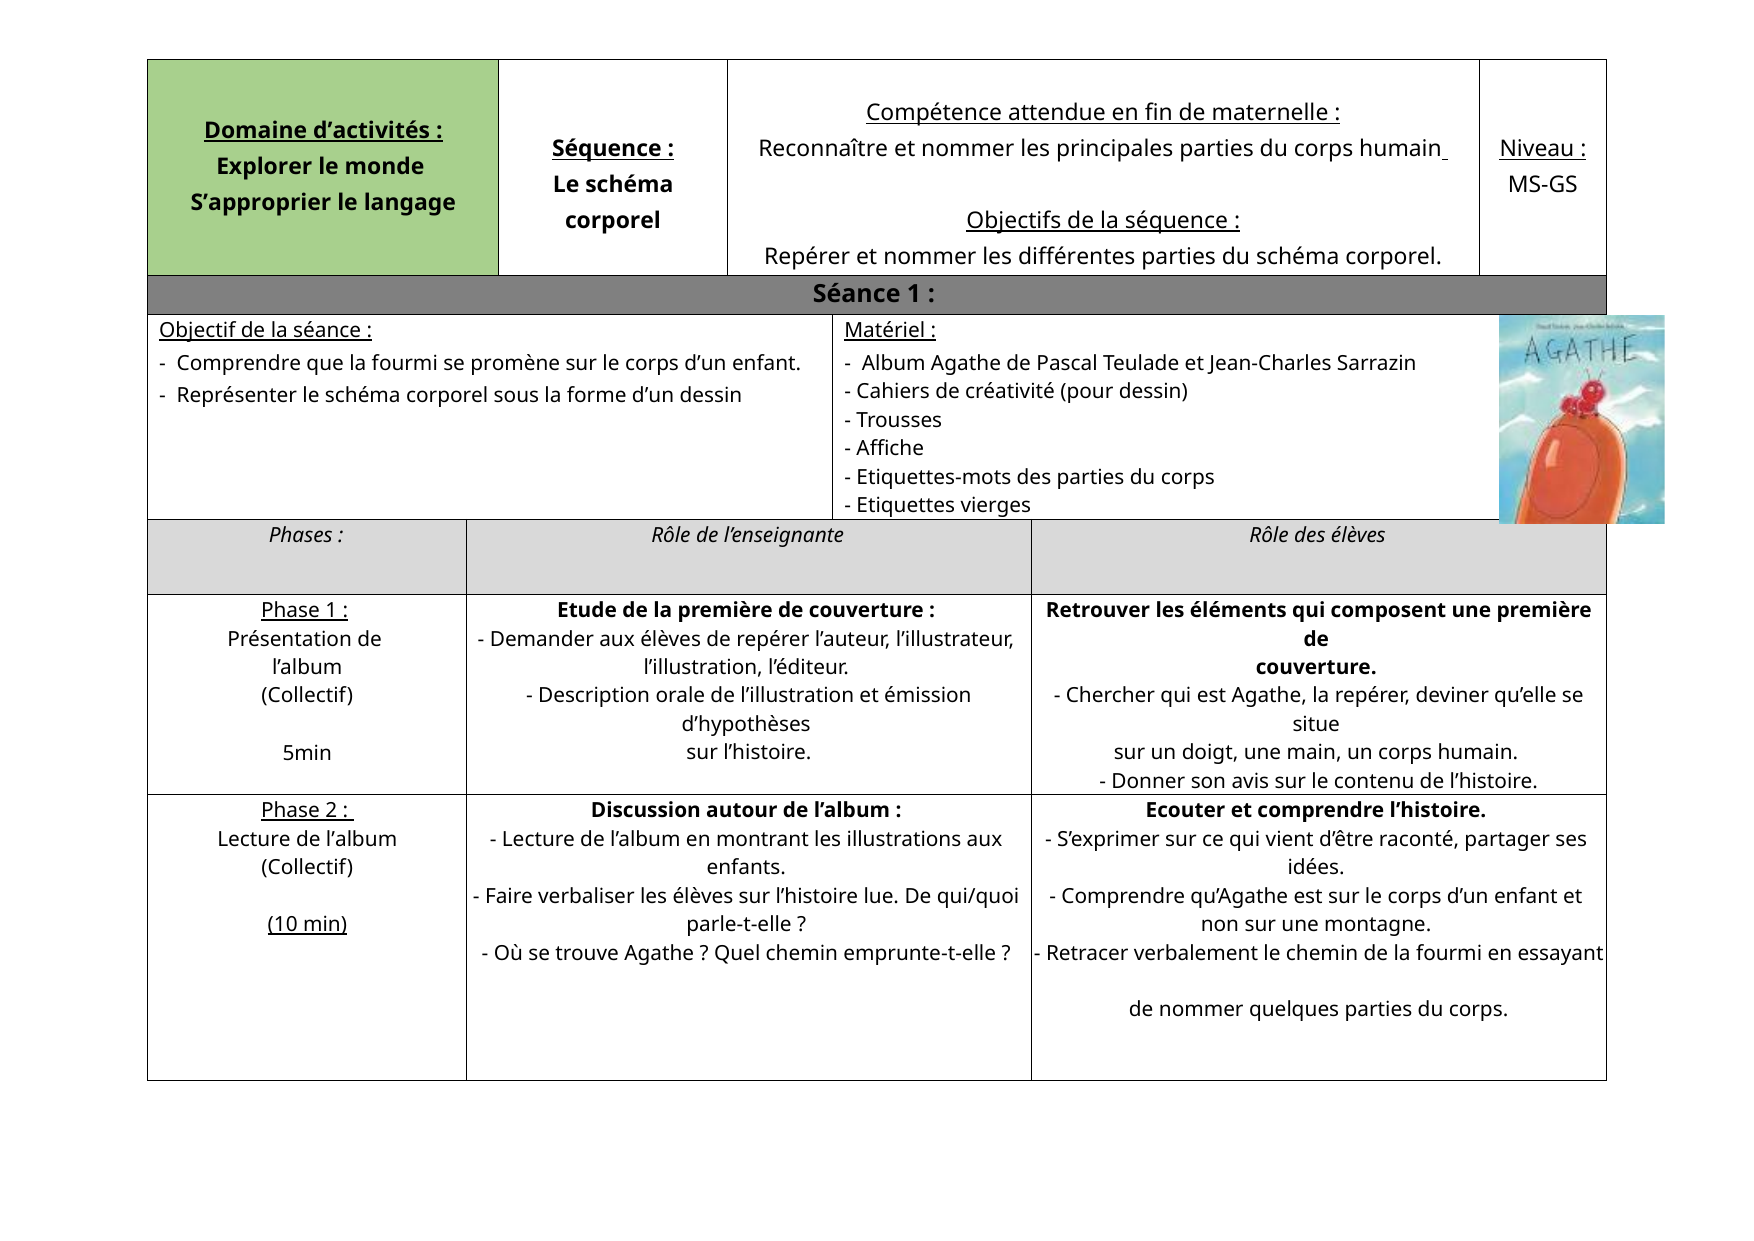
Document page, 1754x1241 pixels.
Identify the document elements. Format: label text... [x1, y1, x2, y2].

table_header Niveau : MS-GS [1480, 60, 1606, 275]
table_cell Retrouver les éléments qui composent une première de couverture. - Chercher qui est Agathe, la repérer, deviner qu’elle se situe sur un doigt, une main, un corps humain. - Donner son avis sur le contenu de l’histoire. [1032, 595, 1606, 794]
table_cell Phases : [148, 520, 466, 594]
table_cell Rôle de l’enseignante [467, 520, 1031, 594]
table_cell Rôle des élèves [1032, 520, 1606, 594]
table_cell Etude de la première de couverture : - Demander aux élèves de repérer l’auteur, l’illustrateur, l’illustration, l’éditeur. - Description orale de l’illustration et émission d’hypothèses sur l’histoire. [467, 595, 1031, 794]
table_cell Phase 1 : Présentation de l’album (Collectif) 5min [148, 595, 466, 794]
table_cell Discussion autour de l’album : - Lecture de l’album en montrant les illustrations aux enfants. - Faire verbaliser les élèves sur l’histoire lue. De qui/quoi parle-t-elle ? - Où se trouve Agathe ? Quel chemin emprunte-t-elle ? [467, 795, 1031, 1080]
table_cell Phase 2 : Lecture de l’album (Collectif) (10 min) [148, 795, 466, 1080]
table_header Compétence attendue en fin de maternelle : Reconnaître et nommer les principales parties du corps humain Objectifs de la séquence : Repérer et nommer les différentes parties du schéma corporel. [728, 60, 1479, 275]
table_cell Matériel : - Album Agathe de Pascal Teulade et Jean-Charles Sarrazin - Cahiers de créativité (pour dessin) - Trousses - Affiche - Etiquettes-mots des parties du corps - Etiquettes vierges [833, 315, 1499, 519]
table_header Domaine d’activités : Explorer le monde S’approprier le langage [148, 60, 498, 275]
table_cell Séance 1 : [148, 276, 1606, 314]
table_cell Ecouter et comprendre l’histoire. - S’exprimer sur ce qui vient d’être raconté, partager ses idées. - Comprendre qu’Agathe est sur le corps d’un enfant et non sur une montagne. - Retracer verbalement le chemin de la fourmi en essayant de nommer quelques parties du corps. [1032, 795, 1606, 1080]
table_cell Objectif de la séance : - Comprendre que la fourmi se promène sur le corps d’un enfant. - Représenter le schéma corporel sous la forme d’un dessin [148, 315, 832, 519]
table_header Séquence : Le schéma corporel [499, 60, 727, 275]
